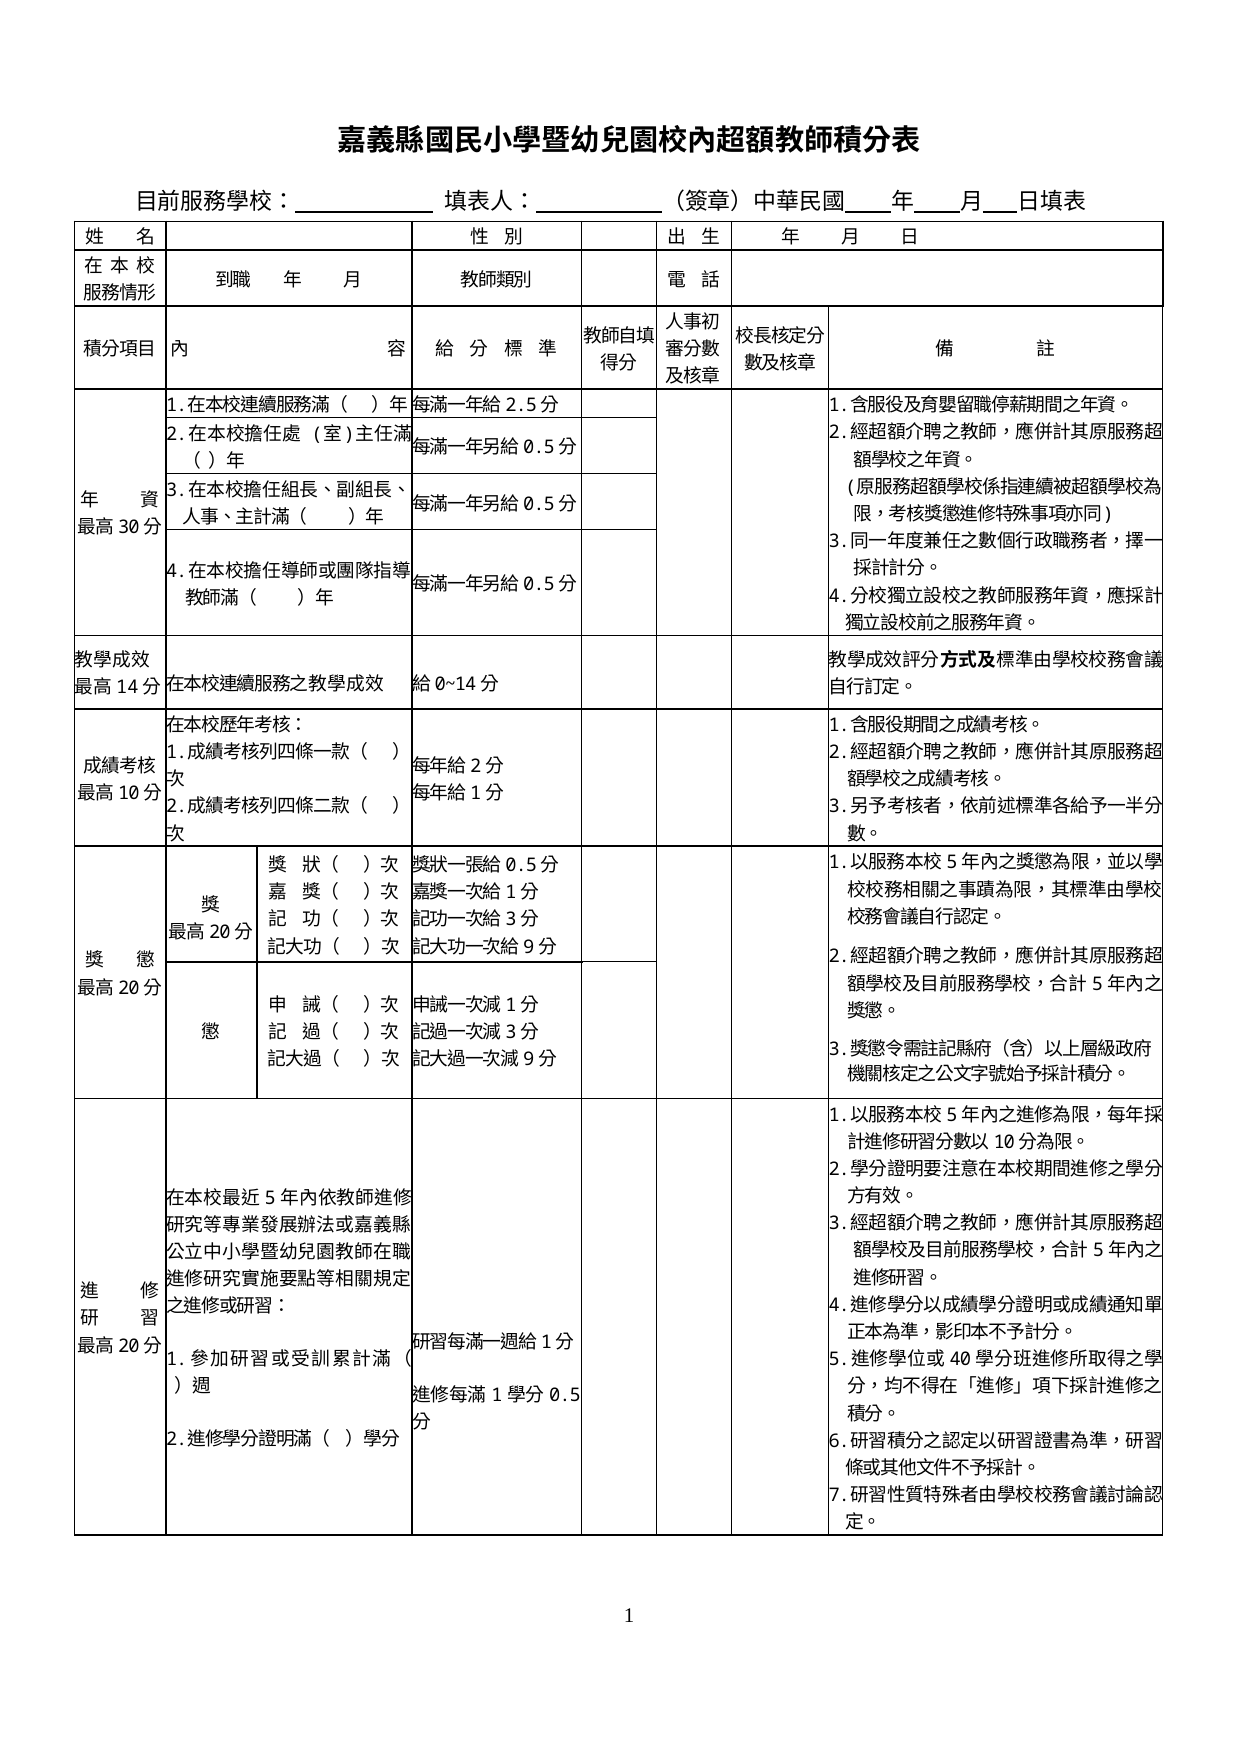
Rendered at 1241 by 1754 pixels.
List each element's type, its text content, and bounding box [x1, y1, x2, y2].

table_cell 1.以服務本校5年內之進修為限，每年採計進修研習分數以10分為限。 2.學分證明要注意在本校期間進修之學分方有效。 3.經超額介聘之教師，應併計其原服務超額學校及目前服務學校，合計5年內之進修研習。 4.進修學分以成績學分證明或成績通知單正本為準，影印本不予計分。 5.進修學位或40學分班進修所取得之學分，均不得在「進修」項下採計進修之積分。 6.研習積分之認定以研習證書為準，研習條或其他文件不予採計。 7.研習性質特殊者由學校校務會議討論認定。 [829, 1099, 1162, 1534]
table_cell [582, 251, 656, 305]
table_cell 研習每滿一週給1分 進修每滿1學分0.5分 [413, 1099, 581, 1534]
table_cell 每年給2分 每年給1分 [413, 710, 581, 845]
table_cell [732, 710, 828, 845]
table_cell 1.含服役期間之成績考核。 2.經超額介聘之教師，應併計其原服務超額學校之成績考核。 3.另予考核者，依前述標準各給予一半分數。 [829, 710, 1162, 845]
table_cell 4.在本校擔任導師或團隊指導教師滿（ ）年 [167, 530, 411, 634]
table_cell [582, 474, 656, 529]
table_cell [657, 1099, 731, 1534]
table_cell [732, 636, 828, 708]
table_cell 在本校連續服務之教學成效 [167, 636, 411, 708]
table_cell 在 本 校 服務情形 [75, 251, 165, 305]
text 目前服務學校： 填表人： （簽章）中華民國 年 月 日填表 [128, 158, 1092, 221]
table_cell 校長核定分數及核章 [732, 307, 828, 388]
table_cell 備 註 [829, 307, 1162, 388]
table_cell 申 誡（ ）次 記 過（ ）次 記大過（ ）次 [258, 963, 411, 1098]
table_cell [657, 847, 731, 1098]
table_header 性 別 [413, 222, 581, 249]
table_cell 懲 [167, 963, 256, 1098]
table_cell 1.以服務本校5年內之獎懲為限，並以學校校務相關之事蹟為限，其標準由學校校務會議自行認定。 2.經超額介聘之教師，應併計其原服務超額學校及目前服務學校，合計5年內之獎懲。 3.獎懲令需註記縣府（含）以上層級政府機關核定之公文字號始予採計積分。 [829, 847, 1162, 1098]
table_cell 電 話 [657, 251, 731, 305]
table_cell 每滿一年另給0.5分 [413, 418, 581, 473]
table_cell 內 容 [167, 307, 411, 388]
table_cell 每滿一年另給0.5分 [413, 530, 581, 634]
table_cell [582, 390, 656, 417]
table_cell [582, 636, 656, 708]
table_cell [582, 847, 656, 961]
table_header 出 生 [657, 222, 731, 249]
table_cell 教師類別 [413, 251, 581, 305]
table_cell 人事初審分數及核章 [657, 307, 731, 388]
table_cell 申誡一次減1分 記過一次減3分 記大過一次減9分 [413, 963, 581, 1098]
table_cell 每滿一年另給0.5分 [413, 474, 581, 529]
table_cell [582, 1099, 656, 1534]
table_cell 在本校最近5年內依教師進修研究等專業發展辦法或嘉義縣公立中小學暨幼兒園教師在職進修研究實施要點等相關規定之進修或研習： 1.參加研習或受訓累計滿（ ）週 2.進修學分證明滿（ ）學分 [167, 1099, 411, 1534]
table_cell 積分項目 [75, 307, 165, 388]
table_header [582, 222, 656, 249]
table_cell 在本校歷年考核： 1.成績考核列四條一款（ ）次 2.成績考核列四條二款（ ）次 [167, 710, 411, 845]
table_cell [582, 530, 656, 634]
table_cell 3.在本校擔任組長、副組長、人事、主計滿（ ）年 [167, 474, 411, 529]
table_cell [582, 710, 656, 845]
table_cell 年 資 最高30分 [75, 390, 165, 634]
table_cell 2.在本校擔任處 (室)主任滿（ ）年 [167, 418, 411, 473]
table_cell 獎狀一張給0.5分 嘉獎一次給1分 記功一次給3分 記大功一次給9分 [413, 847, 581, 961]
table_cell 教師自填得分 [582, 307, 656, 388]
table_cell 1.在本校連續服務滿（ ）年 [167, 390, 411, 417]
table_cell 教學成效 最高14分 [75, 636, 165, 708]
table_cell [582, 418, 656, 473]
table_cell 給 分 標 準 [413, 307, 581, 388]
table_cell 成績考核 最高10分 [75, 710, 165, 845]
table_cell 進 修 研 習 最高20分 [75, 1099, 165, 1534]
table_cell [657, 710, 731, 845]
table_cell [582, 962, 656, 1098]
table_cell [657, 636, 731, 708]
table_cell 獎 懲 最高20分 [75, 847, 165, 1098]
table_cell [732, 251, 1162, 305]
table_header 姓 名 [75, 222, 165, 249]
table_cell [732, 390, 828, 634]
table_cell 給0~14分 [413, 636, 581, 708]
table_cell 每滿一年給2.5分 [413, 390, 581, 417]
table_cell 獎 最高20分 [167, 847, 256, 961]
table_cell [732, 847, 828, 1098]
table_cell 獎 狀（ ）次 嘉 獎（ ）次 記 功（ ）次 記大功（ ）次 [258, 847, 411, 961]
text 嘉義縣國民小學暨幼兒園校內超額教師積分表 [165, 96, 1092, 158]
table_header 年 月 日 [732, 222, 1162, 249]
table_cell 教學成效評分方式及標準由學校校務會議自行訂定。 [829, 636, 1162, 708]
table_cell 到職 年 月 [167, 251, 411, 305]
table_cell 1.含服役及育嬰留職停薪期間之年資。 2.經超額介聘之教師，應併計其原服務超額學校之年資。 (原服務超額學校係指連續被超額學校為限，考核獎懲進修特殊事項亦同) 3.同一年度兼任之數個行政職務者，擇一採計計分。 4.分校獨立設校之教師服務年資，應採計獨立設校前之服務年資。 [829, 390, 1162, 634]
table_header [167, 222, 411, 249]
table_cell [657, 390, 731, 634]
table_cell [732, 1099, 828, 1534]
